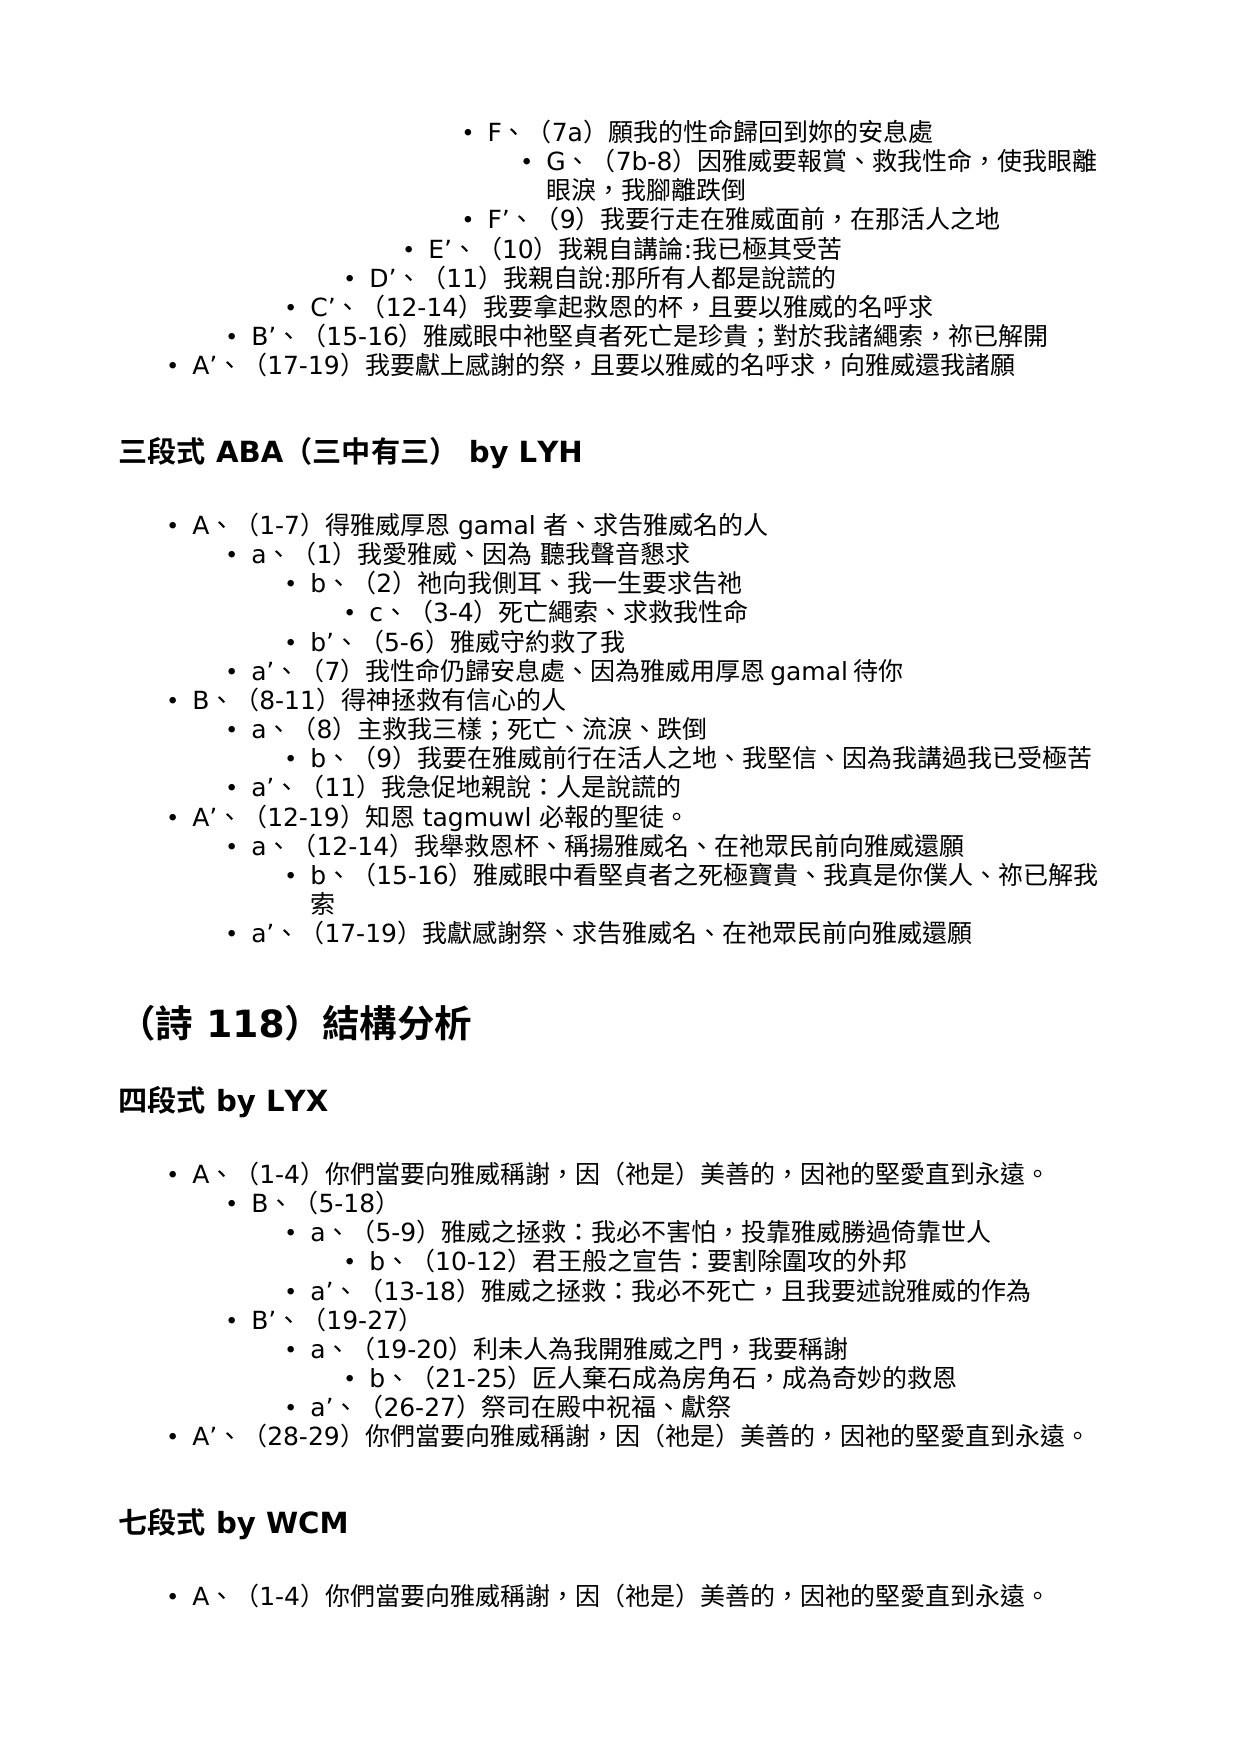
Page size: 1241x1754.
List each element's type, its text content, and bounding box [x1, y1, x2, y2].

list a’、（13-18）雅威之拯救：我必不死亡，且我要述說雅威的作為 [295, 1277, 1122, 1306]
list D’、（11）我親自說:那所有人都是說謊的 [354, 264, 1122, 293]
list A、（1-7）得雅威厚恩 gamal 者、求告雅威名的人 [177, 511, 1122, 540]
list b、（15-16）雅威眼中看堅貞者之死極寶貴、我真是你僕人、祢已解我索 [295, 861, 1122, 919]
list C’、（12-14）我要拿起救恩的杯，且要以雅威的名呼求 [295, 293, 1122, 322]
list b、（10-12）君王般之宣告：要割除圍攻的外邦 [354, 1248, 1122, 1277]
list a、（5-9）雅威之拯救：我必不害怕，投靠雅威勝過倚靠世人 [295, 1218, 1122, 1248]
list b’、（5-6）雅威守約救了我 [295, 628, 1122, 657]
list B’、（19-27） [236, 1306, 1122, 1335]
list a、（12-14）我舉救恩杯、稱揚雅威名、在祂眾民前向雅威還願 [236, 832, 1122, 861]
list a、（19-20）利未人為我開雅威之門，我要稱謝 [295, 1335, 1122, 1364]
list b、（9）我要在雅威前行在活人之地、我堅信、因為我講過我已受極苦 [295, 744, 1122, 773]
subtitle 四段式 by LYX [118, 1084, 1122, 1118]
list a、（8）主救我三樣；死亡、流淚、跌倒 [236, 715, 1122, 744]
list c、（3-4）死亡繩索、求救我性命 [354, 598, 1122, 628]
list A’、（12-19）知恩 tagmuwl 必報的聖徒。 [177, 803, 1122, 832]
subtitle 三段式 ABA（三中有三） by LYH [118, 435, 1122, 469]
list a’、（11）我急促地親說：人是說謊的 [236, 773, 1122, 803]
list b、（21-25）匠人棄石成為房角石，成為奇妙的救恩 [354, 1364, 1122, 1393]
list a’、（26-27）祭司在殿中祝福、獻祭 [295, 1393, 1122, 1423]
list a、（1）我愛雅威、因為 聽我聲音懇求 [236, 540, 1122, 569]
list E’、（10）我親自講論:我已極其受苦 [413, 235, 1122, 264]
list A、（1-4）你們當要向雅威稱謝，因（祂是）美善的，因祂的堅愛直到永遠。 [177, 1160, 1122, 1189]
list A’、（28-29）你們當要向雅威稱謝，因（祂是）美善的，因祂的堅愛直到永遠。 [177, 1423, 1122, 1452]
list a’、（7）我性命仍歸安息處、因為雅威用厚恩gamal待你 [236, 657, 1122, 686]
list F、（7a）願我的性命歸回到妳的安息處 [472, 118, 1122, 147]
list B、（5-18） [236, 1189, 1122, 1218]
list a’、（17-19）我獻感謝祭、求告雅威名、在祂眾民前向雅威還願 [236, 919, 1122, 948]
subtitle （詩 118）結構分析 [118, 1003, 1122, 1047]
list G、（7b-8）因雅威要報賞、救我性命，使我眼離眼淚，我腳離跌倒 [531, 147, 1122, 206]
list A’、（17-19）我要獻上感謝的祭，且要以雅威的名呼求，向雅威還我諸願 [177, 351, 1122, 381]
list B’、（15-16）雅威眼中祂堅貞者死亡是珍貴；對於我諸繩索，祢已解開 [236, 322, 1122, 351]
list b、（2）祂向我側耳、我一生要求告祂 [295, 569, 1122, 598]
list F’、（9）我要行走在雅威面前，在那活人之地 [472, 206, 1122, 235]
list B、（8-11）得神拯救有信心的人 [177, 686, 1122, 715]
list A、（1-4）你們當要向雅威稱謝，因（祂是）美善的，因祂的堅愛直到永遠。 [177, 1582, 1122, 1611]
subtitle 七段式 by WCM [118, 1506, 1122, 1540]
